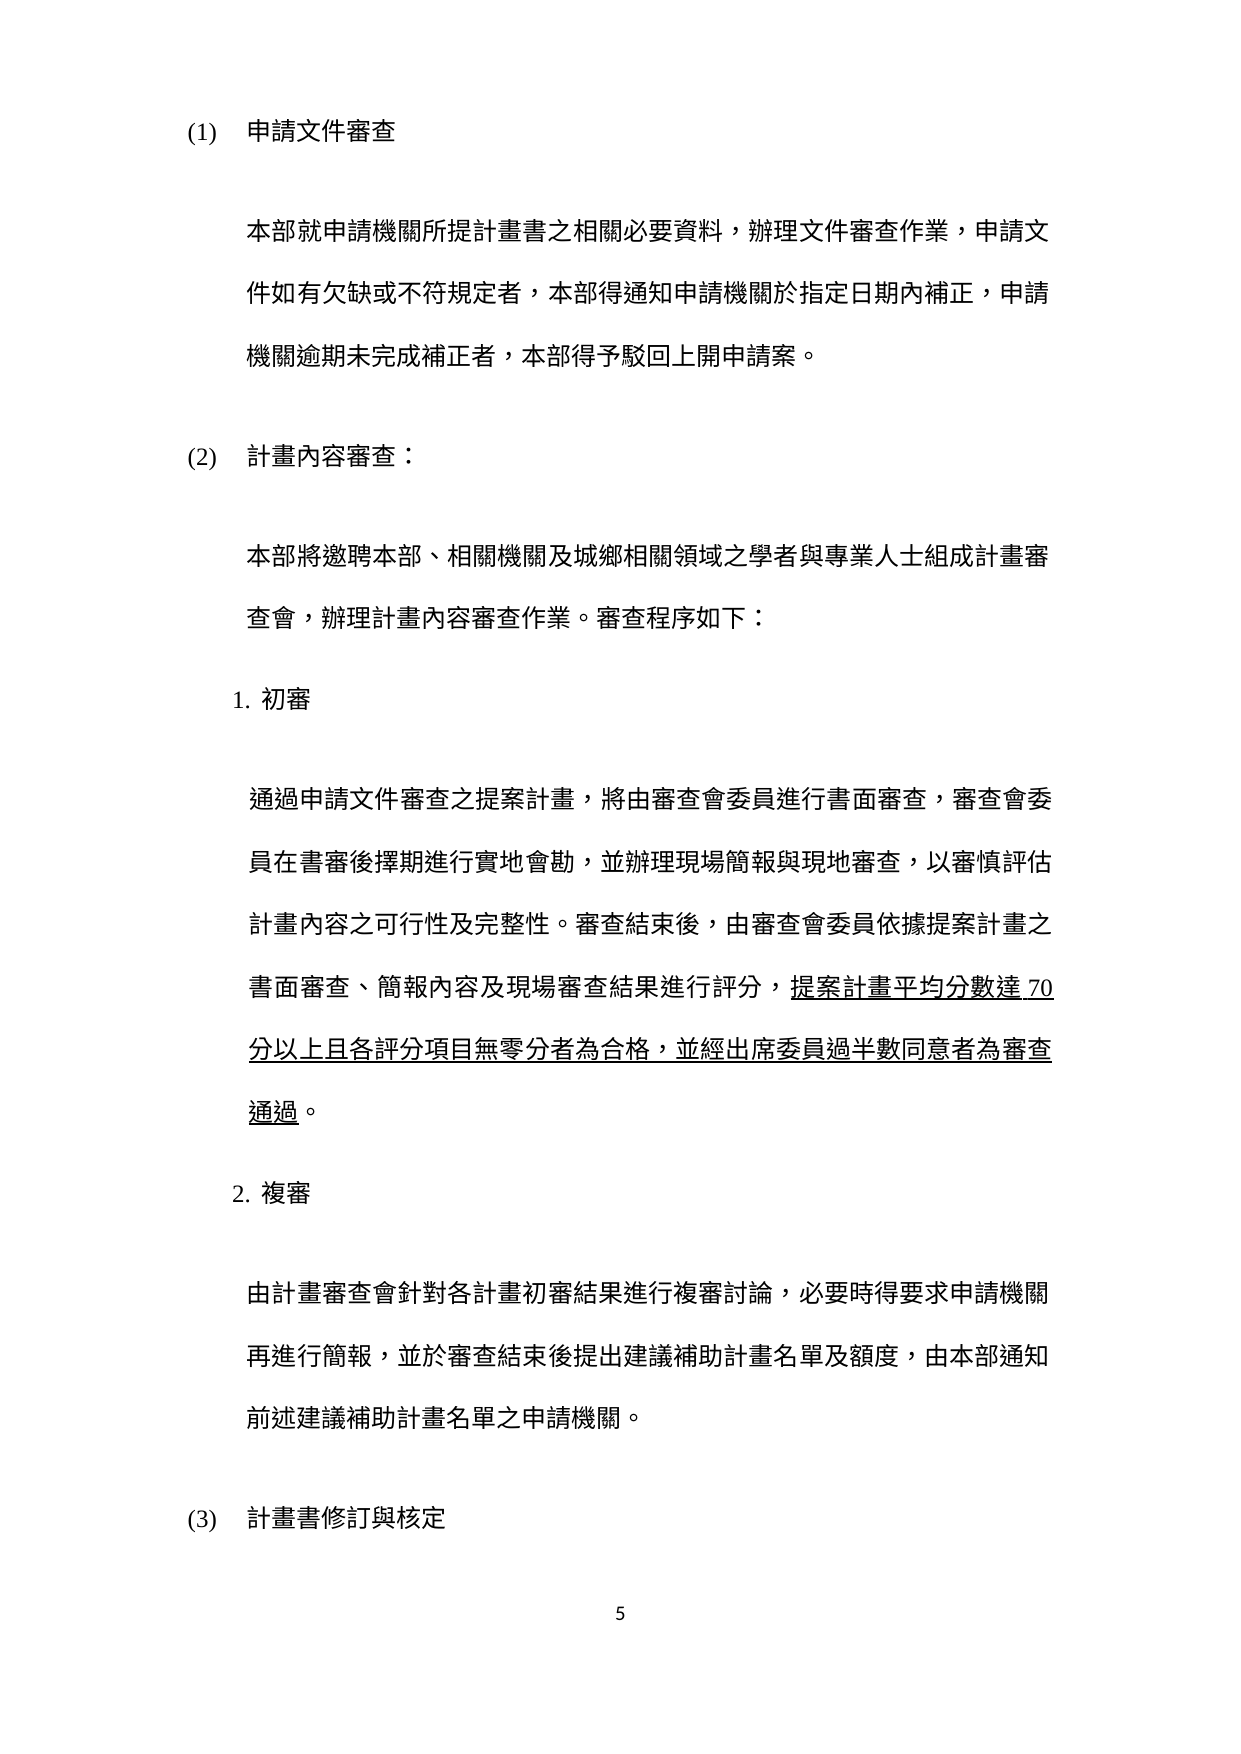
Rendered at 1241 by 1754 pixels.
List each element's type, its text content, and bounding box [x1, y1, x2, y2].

text 通過申請文件審查之提案計畫，將由審查會委員進行書面審查，審查會委員在書審後擇期進行實地會勘，並辦理現場簡報與現地審查，以審慎評估計畫內容之可行性及完整性。審查結束後，由審查會委員依據提案計畫之書面審查、簡報內容及現場審查結果進行評分，提案計畫平均分數達70分以上且各評分項目無零分者為合格，並經出席委員過半數同意者為審查通過。 [249, 756, 1053, 1131]
list 複審 [232, 1150, 1053, 1212]
text 本部就申請機關所提計畫書之相關必要資料，辦理文件審查作業，申請文件如有欠缺或不符規定者，本部得通知申請機關於指定日期內補正，申請機關逾期未完成補正者，本部得予駁回上開申請案。 [247, 187, 1053, 375]
list 初審 [232, 656, 1053, 719]
list 申請文件審查 [187, 87, 1053, 150]
list 計畫內容審查： [187, 412, 1053, 475]
text 由計畫審查會針對各計畫初審結果進行複審討論，必要時得要求申請機關再進行簡報，並於審查結束後提出建議補助計畫名單及額度，由本部通知前述建議補助計畫名單之申請機關。 [247, 1250, 1053, 1437]
text 本部將邀聘本部、相關機關及城鄉相關領域之學者與專業人士組成計畫審查會，辦理計畫內容審查作業。審查程序如下： [247, 512, 1053, 637]
list 計畫書修訂與核定 [187, 1475, 1053, 1537]
